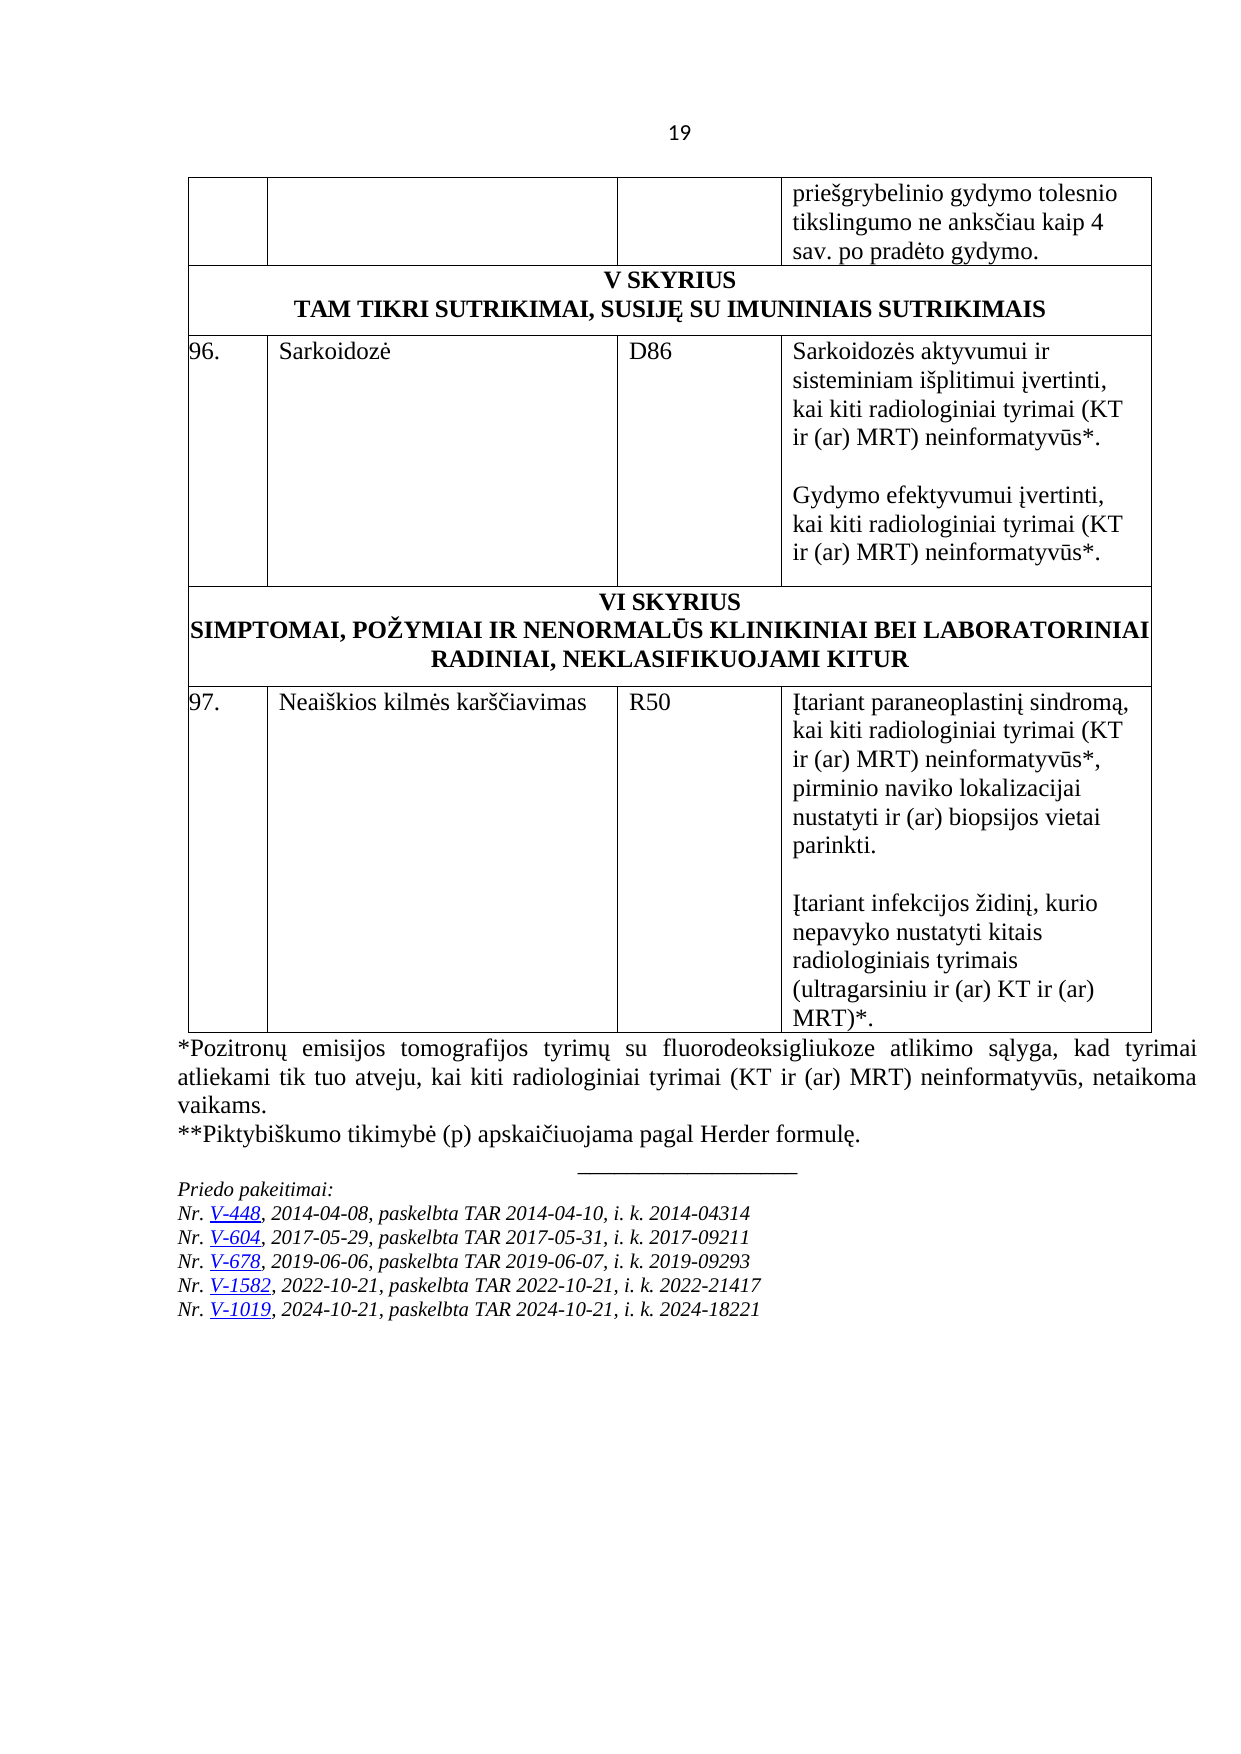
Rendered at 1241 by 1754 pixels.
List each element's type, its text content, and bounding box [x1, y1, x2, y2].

text Nr. V-678, 2019-06-06, paskelbta TAR 2019-06-07, i. k. 2019-09293 [177, 1249, 1181, 1273]
text Priedo pakeitimai: [177, 1177, 1181, 1201]
text Nr. V-1019, 2024-10-21, paskelbta TAR 2024-10-21, i. k. 2024-18221 [177, 1297, 1181, 1321]
text *Pozitronų emisijos tomografijos tyrimų su fluorodeoksigliukoze atlikimo sąlyga, kad tyrimai atliekami tik tuo atveju, kai kiti radiologiniai tyrimai (KT ir (ar) MRT) neinformatyvūs, netaikoma vaikams. [177, 1033, 1198, 1119]
table_cell [618, 178, 781, 264]
text __________________ [177, 1148, 1198, 1177]
table_cell Sarkoidozė [268, 336, 617, 586]
table_cell Įtariant paraneoplastinį sindromą, kai kiti radiologiniai tyrimai (KT ir (ar) MRT) neinformatyvūs*, pirminio naviko lokalizacijai nustatyti ir (ar) biopsijos vietai parinkti. Įtariant infekcijos židinį, kurio nepavyko nustatyti kitais radiologiniais tyrimais (ultragarsiniu ir (ar) KT ir (ar) MRT)*. [782, 687, 1151, 1032]
table_cell [189, 178, 267, 264]
text **Piktybiškumo tikimybė (p) apskaičiuojama pagal Herder formulę. [177, 1119, 1181, 1148]
table_cell Neaiškios kilmės karščiavimas [268, 687, 617, 1032]
text Nr. V-1582, 2022-10-21, paskelbta TAR 2022-10-21, i. k. 2022-21417 [177, 1273, 1181, 1297]
table_cell V SKYRIUS TAM TIKRI SUTRIKIMAI, SUSIJĘ SU IMUNINIAIS SUTRIKIMAIS [189, 266, 1151, 335]
text Nr. V-604, 2017-05-29, paskelbta TAR 2017-05-31, i. k. 2017-09211 [177, 1225, 1181, 1249]
table_cell Sarkoidozės aktyvumui ir sisteminiam išplitimui įvertinti, kai kiti radiologiniai tyrimai (KT ir (ar) MRT) neinformatyvūs*. Gydymo efektyvumui įvertinti, kai kiti radiologiniai tyrimai (KT ir (ar) MRT) neinformatyvūs*. [782, 336, 1151, 586]
table_cell 97. [189, 687, 267, 1032]
table_cell D86 [618, 336, 781, 586]
text Nr. V-448, 2014-04-08, paskelbta TAR 2014-04-10, i. k. 2014-04314 [177, 1201, 1181, 1225]
table_cell priešgrybelinio gydymo tolesnio tikslingumo ne anksčiau kaip 4 sav. po pradėto gydymo. [782, 178, 1151, 264]
table_cell VI SKYRIUS SIMPTOMAI, POŽYMIAI IR NENORMALŪS KLINIKINIAI BEI LABORATORINIAI RADINIAI, NEKLASIFIKUOJAMI KITUR [189, 587, 1151, 686]
table_cell R50 [618, 687, 781, 1032]
table_cell [268, 178, 617, 264]
table_cell 96. [189, 336, 267, 586]
